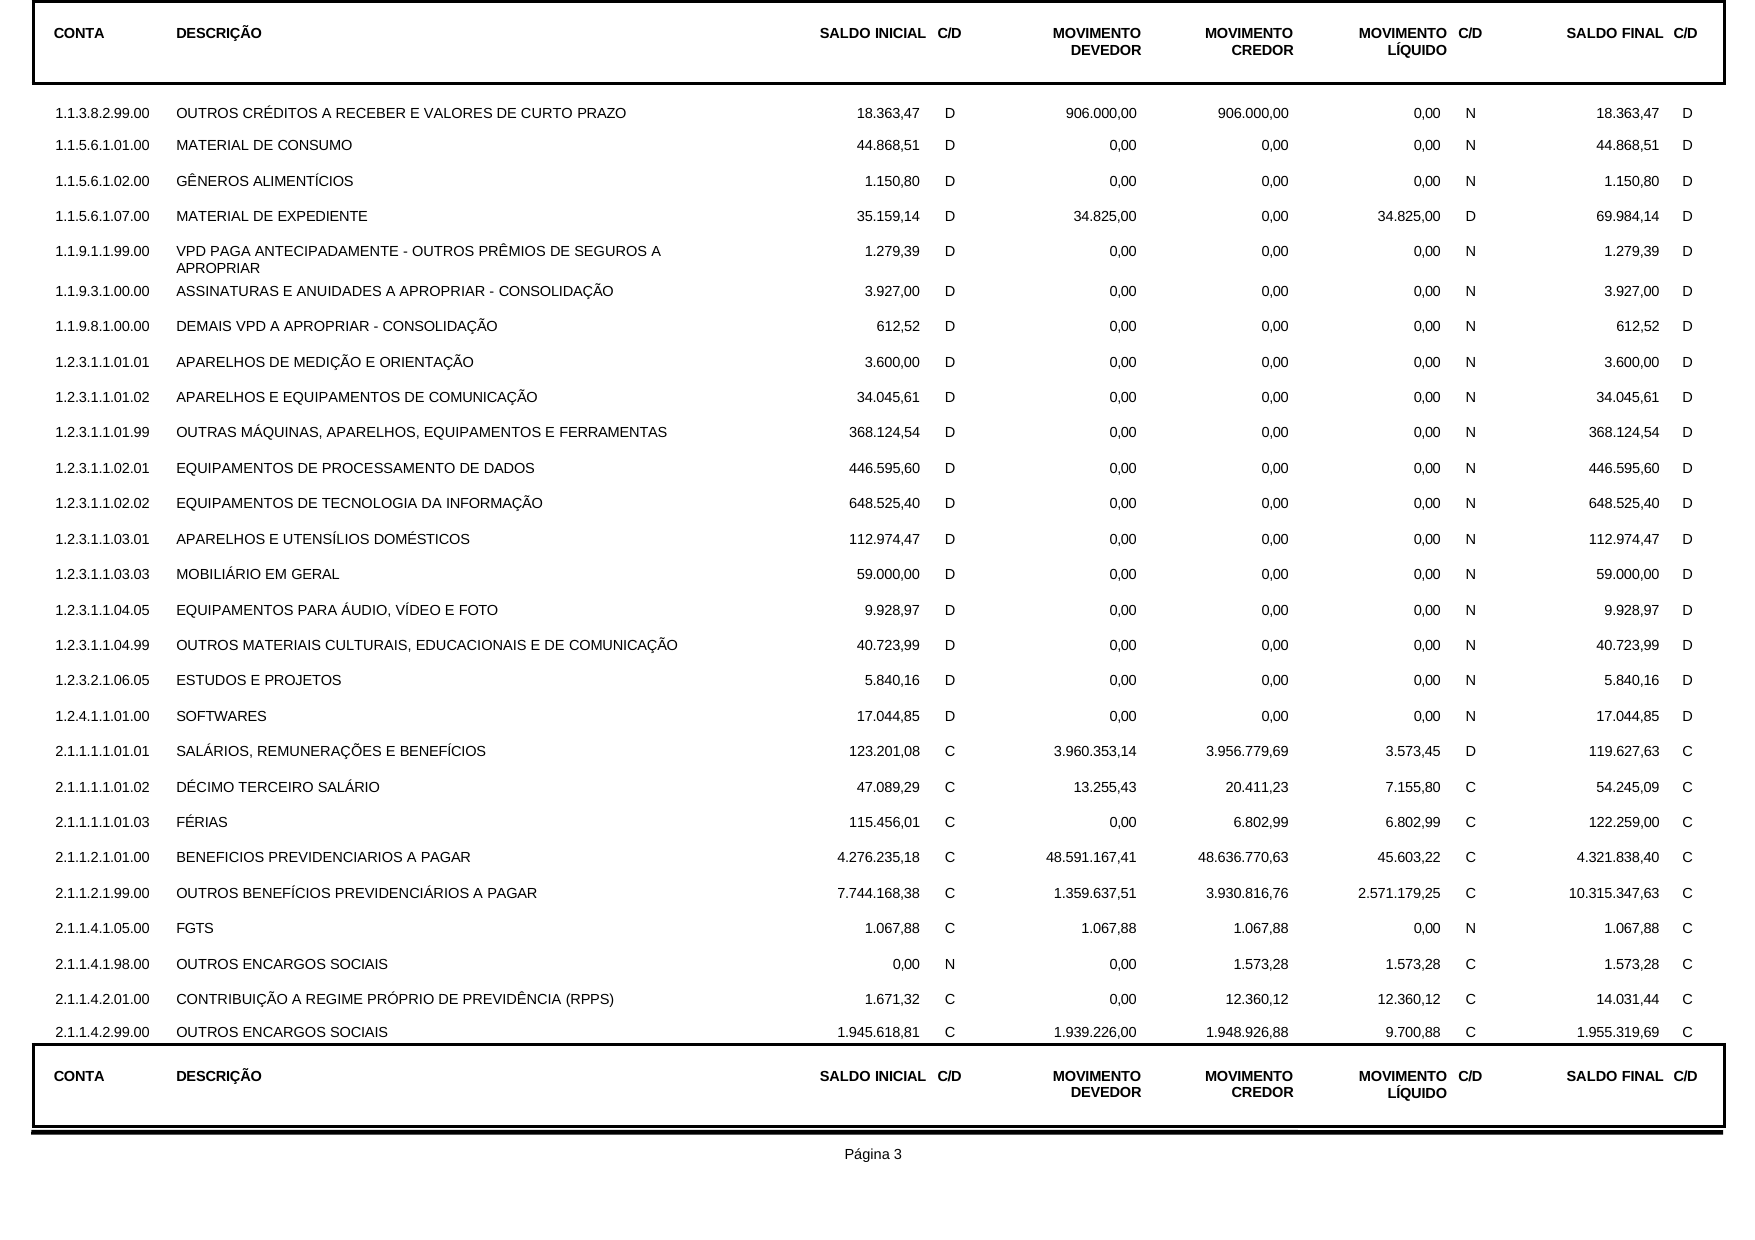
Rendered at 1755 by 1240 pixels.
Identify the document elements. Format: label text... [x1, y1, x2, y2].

table_cell 906.000,00 [1002, 85, 1168, 128]
table_cell OUTROS MATERIAIS CULTURAIS, EDUCACIONAIS E DE COMUNICAÇÃO [163, 628, 748, 663]
table_cell N [1451, 557, 1523, 592]
table_cell 7.744.168,38 [748, 875, 930, 911]
table_cell 9.928,97 [748, 592, 930, 628]
table_cell 20.411,23 [1168, 769, 1324, 804]
table_cell 0,00 [1002, 628, 1168, 663]
table_cell 0,00 [1168, 128, 1324, 163]
table_cell N [1451, 309, 1523, 344]
table_cell 40.723,99 [748, 628, 930, 663]
table_cell C [930, 911, 1002, 946]
table_cell 906.000,00 [1168, 85, 1324, 128]
table_cell C [930, 769, 1002, 804]
table_cell 69.984,14 [1523, 199, 1668, 234]
table_cell C [1451, 875, 1523, 911]
table_cell D [1668, 557, 1725, 592]
table_cell D [1668, 280, 1725, 309]
table_cell 2.1.1.4.1.98.00 [33, 946, 163, 982]
table_cell C [1451, 840, 1523, 875]
table_cell D [1668, 234, 1725, 280]
table_cell C [1668, 946, 1725, 982]
table_cell 18.363,47 [1523, 85, 1668, 128]
table_cell 3.927,00 [748, 280, 930, 309]
table_cell 0,00 [1002, 280, 1168, 309]
table_cell C [930, 982, 1002, 1017]
table_header C/D [930, 1046, 1001, 1125]
table_cell 3.600,00 [748, 344, 930, 380]
table_cell 0,00 [1002, 234, 1168, 280]
table_cell 44.868,51 [1523, 128, 1668, 163]
table_cell C [1451, 769, 1523, 804]
table_cell 0,00 [1324, 234, 1451, 280]
table_cell 0,00 [1168, 344, 1324, 380]
table_cell 1.2.3.1.1.04.05 [33, 592, 163, 628]
table_cell C [930, 875, 1002, 911]
table_cell 0,00 [1002, 309, 1168, 344]
table_cell 34.825,00 [1002, 199, 1168, 234]
table_cell 0,00 [1168, 521, 1324, 557]
table_cell 1.939.226,00 [1002, 1017, 1168, 1043]
table_cell D [930, 415, 1002, 451]
table_cell 0,00 [1324, 415, 1451, 451]
table_cell 0,00 [1002, 128, 1168, 163]
table_cell 0,00 [1324, 128, 1451, 163]
table_cell 0,00 [1168, 663, 1324, 698]
table_cell 5.840,16 [748, 663, 930, 698]
table_header CONTA [35, 3, 163, 82]
table_cell N [1451, 521, 1523, 557]
table_cell 14.031,44 [1523, 982, 1668, 1017]
table_cell 1.067,88 [1002, 911, 1168, 946]
table_cell 0,00 [1002, 982, 1168, 1017]
table_cell D [1668, 128, 1725, 163]
table_cell 1.2.3.1.1.02.02 [33, 486, 163, 521]
table_cell 0,00 [1324, 698, 1451, 734]
table_cell 4.321.838,40 [1523, 840, 1668, 875]
table_cell D [1668, 486, 1725, 521]
table_cell 1.671,32 [748, 982, 930, 1017]
table_cell 1.2.3.1.1.01.01 [33, 344, 163, 380]
table_cell 6.802,99 [1324, 805, 1451, 840]
table_cell 1.573,28 [1523, 946, 1668, 982]
table_cell BENEFICIOS PREVIDENCIARIOS A PAGAR [163, 840, 748, 875]
table_cell 40.723,99 [1523, 628, 1668, 663]
table_cell 1.2.3.1.1.01.99 [33, 415, 163, 451]
table_cell 1.067,88 [1523, 911, 1668, 946]
table_cell 1.1.5.6.1.02.00 [33, 163, 163, 198]
table_cell 6.802,99 [1168, 805, 1324, 840]
table_cell D [1451, 199, 1523, 234]
table_header MOVIMENTO LÍQUIDO [1324, 1046, 1451, 1125]
table_header C/D [1668, 1046, 1723, 1125]
table_cell 1.2.3.1.1.02.01 [33, 451, 163, 486]
table_cell C [1451, 946, 1523, 982]
table_cell 17.044,85 [748, 698, 930, 734]
table_cell C [930, 734, 1002, 769]
table_cell 2.571.179,25 [1324, 875, 1451, 911]
table_cell C [930, 1017, 1002, 1043]
table_cell 1.945.618,81 [748, 1017, 930, 1043]
table_cell DEMAIS VPD A APROPRIAR - CONSOLIDAÇÃO [163, 309, 748, 344]
table_cell 1.573,28 [1168, 946, 1324, 982]
table_header SALDO INICIAL [760, 1046, 930, 1125]
table_cell 0,00 [1168, 592, 1324, 628]
table_cell D [1668, 521, 1725, 557]
table_header DESCRIÇÃO [163, 3, 748, 82]
table_cell DÉCIMO TERCEIRO SALÁRIO [163, 769, 748, 804]
table_cell 2.1.1.4.1.05.00 [33, 911, 163, 946]
table_cell ASSINATURAS E ANUIDADES A APROPRIAR - CONSOLIDAÇÃO [163, 280, 748, 309]
table_cell N [1451, 128, 1523, 163]
table_cell D [1668, 344, 1725, 380]
table_cell N [1451, 234, 1523, 280]
table_cell MOBILIÁRIO EM GERAL [163, 557, 748, 592]
table_header C/D [930, 3, 1002, 82]
table_cell N [1451, 380, 1523, 415]
table_cell D [1668, 415, 1725, 451]
table_cell D [1668, 309, 1725, 344]
table_cell 0,00 [1324, 911, 1451, 946]
table_cell 0,00 [1324, 628, 1451, 663]
table_cell 59.000,00 [748, 557, 930, 592]
table_cell 1.955.319,69 [1523, 1017, 1668, 1043]
table_cell 115.456,01 [748, 805, 930, 840]
table_header MOVIMENTO DEVEDOR [1002, 3, 1168, 82]
table_cell 0,00 [1168, 415, 1324, 451]
table_header MOVIMENTO CREDOR [1168, 1046, 1324, 1125]
table_header SALDO FINAL [1523, 3, 1668, 82]
table_header C/D [1451, 1046, 1509, 1125]
table_cell 0,00 [1002, 663, 1168, 698]
table_cell C [1668, 982, 1725, 1017]
table_cell MATERIAL DE EXPEDIENTE [163, 199, 748, 234]
table_cell APARELHOS DE MEDIÇÃO E ORIENTAÇÃO [163, 344, 748, 380]
table_cell N [1451, 628, 1523, 663]
table_cell 2.1.1.4.2.01.00 [33, 982, 163, 1017]
table_cell D [930, 663, 1002, 698]
table_cell 59.000,00 [1523, 557, 1668, 592]
table_cell 446.595,60 [748, 451, 930, 486]
table_cell 1.1.9.8.1.00.00 [33, 309, 163, 344]
table_cell EQUIPAMENTOS DE PROCESSAMENTO DE DADOS [163, 451, 748, 486]
table_cell 12.360,12 [1324, 982, 1451, 1017]
table_cell C [1668, 911, 1725, 946]
table_cell 1.1.9.1.1.99.00 [33, 234, 163, 280]
table_cell D [930, 592, 1002, 628]
table_cell 34.825,00 [1324, 199, 1451, 234]
table_cell 1.150,80 [748, 163, 930, 198]
table_header C/D [1668, 3, 1723, 82]
table_cell 0,00 [1168, 557, 1324, 592]
table_header MOVIMENTO CREDOR [1168, 3, 1324, 82]
table_cell 3.960.353,14 [1002, 734, 1168, 769]
table_cell C [1451, 1017, 1523, 1043]
table_cell 1.2.3.1.1.03.01 [33, 521, 163, 557]
table_cell 12.360,12 [1168, 982, 1324, 1017]
table_cell EQUIPAMENTOS PARA ÁUDIO, VÍDEO E FOTO [163, 592, 748, 628]
table_cell N [1451, 663, 1523, 698]
table_cell 0,00 [1002, 592, 1168, 628]
table_cell 45.603,22 [1324, 840, 1451, 875]
table_cell 47.089,29 [748, 769, 930, 804]
table_cell D [930, 380, 1002, 415]
table_cell 0,00 [1168, 486, 1324, 521]
table_cell 1.067,88 [748, 911, 930, 946]
table_cell 3.930.816,76 [1168, 875, 1324, 911]
table_header MOVIMENTO DEVEDOR [1001, 1046, 1168, 1125]
table_cell 2.1.1.1.1.01.02 [33, 769, 163, 804]
table_cell 1.573,28 [1324, 946, 1451, 982]
table_cell 0,00 [1324, 663, 1451, 698]
table_cell D [1668, 628, 1725, 663]
table_cell 2.1.1.2.1.01.00 [33, 840, 163, 875]
table_cell 1.2.3.1.1.03.03 [33, 557, 163, 592]
table_cell CONTRIBUIÇÃO A REGIME PRÓPRIO DE PREVIDÊNCIA (RPPS) [163, 982, 748, 1017]
table_cell FGTS [163, 911, 748, 946]
table_cell 2.1.1.2.1.99.00 [33, 875, 163, 911]
table_cell D [930, 451, 1002, 486]
table_cell 0,00 [1324, 592, 1451, 628]
table_cell D [930, 628, 1002, 663]
table_cell N [1451, 698, 1523, 734]
table_cell N [1451, 163, 1523, 198]
table_cell D [930, 486, 1002, 521]
table_cell C [1668, 1017, 1725, 1043]
table_cell EQUIPAMENTOS DE TECNOLOGIA DA INFORMAÇÃO [163, 486, 748, 521]
table_cell 612,52 [1523, 309, 1668, 344]
table_cell 112.974,47 [1523, 521, 1668, 557]
table_cell 1.359.637,51 [1002, 875, 1168, 911]
table_cell 3.600,00 [1523, 344, 1668, 380]
table_cell 0,00 [1324, 344, 1451, 380]
table_header SALDO FINAL [1509, 1046, 1668, 1125]
table_cell C [1668, 734, 1725, 769]
table_cell 0,00 [1002, 557, 1168, 592]
table_cell 0,00 [1002, 698, 1168, 734]
table_cell 0,00 [1002, 163, 1168, 198]
table_cell 0,00 [748, 946, 930, 982]
table_cell 612,52 [748, 309, 930, 344]
table_cell D [1668, 698, 1725, 734]
table_cell 54.245,09 [1523, 769, 1668, 804]
table_cell APARELHOS E UTENSÍLIOS DOMÉSTICOS [163, 521, 748, 557]
table_cell 3.573,45 [1324, 734, 1451, 769]
table_cell 0,00 [1168, 309, 1324, 344]
table_cell D [1668, 85, 1725, 128]
table_cell 1.279,39 [1523, 234, 1668, 280]
table_cell 1.1.5.6.1.01.00 [33, 128, 163, 163]
table_cell 0,00 [1168, 163, 1324, 198]
table_cell 9.700,88 [1324, 1017, 1451, 1043]
table_cell D [930, 280, 1002, 309]
table_cell 112.974,47 [748, 521, 930, 557]
table_header MOVIMENTO LÍQUIDO [1324, 3, 1451, 82]
table_cell 0,00 [1324, 486, 1451, 521]
table_cell 0,00 [1168, 234, 1324, 280]
table_cell 10.315.347,63 [1523, 875, 1668, 911]
table_cell C [1668, 805, 1725, 840]
table_cell SALÁRIOS, REMUNERAÇÕES E BENEFÍCIOS [163, 734, 748, 769]
table_cell 2.1.1.1.1.01.03 [33, 805, 163, 840]
table_cell 3.956.779,69 [1168, 734, 1324, 769]
table_cell 5.840,16 [1523, 663, 1668, 698]
table_cell 0,00 [1168, 628, 1324, 663]
table_cell MATERIAL DE CONSUMO [163, 128, 748, 163]
table_cell OUTROS CRÉDITOS A RECEBER E VALORES DE CURTO PRAZO [163, 85, 748, 128]
table_cell 34.045,61 [1523, 380, 1668, 415]
table_cell N [1451, 415, 1523, 451]
table_cell 0,00 [1002, 486, 1168, 521]
table_cell 0,00 [1324, 521, 1451, 557]
table_cell OUTROS ENCARGOS SOCIAIS [163, 946, 748, 982]
table_cell 0,00 [1324, 280, 1451, 309]
table_cell 7.155,80 [1324, 769, 1451, 804]
table_cell 2.1.1.1.1.01.01 [33, 734, 163, 769]
table_cell 18.363,47 [748, 85, 930, 128]
table_cell N [1451, 344, 1523, 380]
table_cell 34.045,61 [748, 380, 930, 415]
table_cell 13.255,43 [1002, 769, 1168, 804]
table_cell 0,00 [1324, 163, 1451, 198]
table_cell 1.279,39 [748, 234, 930, 280]
table_cell 1.2.4.1.1.01.00 [33, 698, 163, 734]
table_cell OUTROS ENCARGOS SOCIAIS [163, 1017, 748, 1043]
table_cell 0,00 [1324, 309, 1451, 344]
table_cell 48.591.167,41 [1002, 840, 1168, 875]
table_cell C [930, 805, 1002, 840]
table_cell 0,00 [1168, 280, 1324, 309]
table_cell 0,00 [1324, 451, 1451, 486]
table_cell N [1451, 592, 1523, 628]
table_cell 0,00 [1168, 199, 1324, 234]
table_cell 0,00 [1168, 380, 1324, 415]
table_cell 1.067,88 [1168, 911, 1324, 946]
table_cell N [1451, 280, 1523, 309]
table_cell 446.595,60 [1523, 451, 1668, 486]
table_cell 48.636.770,63 [1168, 840, 1324, 875]
table_cell 0,00 [1002, 451, 1168, 486]
table_cell 0,00 [1002, 946, 1168, 982]
table_cell 44.868,51 [748, 128, 930, 163]
table_cell OUTRAS MÁQUINAS, APARELHOS, EQUIPAMENTOS E FERRAMENTAS [163, 415, 748, 451]
table_cell OUTROS BENEFÍCIOS PREVIDENCIÁRIOS A PAGAR [163, 875, 748, 911]
table_cell 368.124,54 [1523, 415, 1668, 451]
table_cell C [1668, 769, 1725, 804]
table_cell 0,00 [1168, 698, 1324, 734]
table_cell D [1668, 163, 1725, 198]
table_cell 17.044,85 [1523, 698, 1668, 734]
table_header CONTA [35, 1046, 163, 1125]
table_cell 0,00 [1002, 344, 1168, 380]
table_cell 4.276.235,18 [748, 840, 930, 875]
table_cell 0,00 [1002, 521, 1168, 557]
table_cell D [930, 309, 1002, 344]
table_header DESCRIÇÃO [163, 1046, 759, 1125]
table_cell D [930, 128, 1002, 163]
table_header C/D [1451, 3, 1523, 82]
table_cell D [930, 698, 1002, 734]
table_cell 0,00 [1168, 451, 1324, 486]
table_cell FÉRIAS [163, 805, 748, 840]
table_cell 368.124,54 [748, 415, 930, 451]
table_cell 0,00 [1324, 557, 1451, 592]
table_cell D [930, 85, 1002, 128]
table_cell D [1451, 734, 1523, 769]
table_cell 0,00 [1002, 805, 1168, 840]
table_cell 0,00 [1002, 380, 1168, 415]
table_cell 0,00 [1324, 85, 1451, 128]
table_cell D [1668, 592, 1725, 628]
table_cell C [930, 840, 1002, 875]
table_cell 2.1.1.4.2.99.00 [33, 1017, 163, 1043]
table_cell C [1451, 805, 1523, 840]
table_cell SOFTWARES [163, 698, 748, 734]
table_cell 1.1.5.6.1.07.00 [33, 199, 163, 234]
table_cell ESTUDOS E PROJETOS [163, 663, 748, 698]
table_cell 0,00 [1002, 415, 1168, 451]
table_cell 1.150,80 [1523, 163, 1668, 198]
table_cell D [930, 521, 1002, 557]
table_cell D [930, 234, 1002, 280]
table_cell 1.2.3.1.1.04.99 [33, 628, 163, 663]
table_cell 648.525,40 [1523, 486, 1668, 521]
table_cell N [1451, 486, 1523, 521]
table_cell N [1451, 451, 1523, 486]
table_cell D [930, 163, 1002, 198]
table_cell C [1451, 982, 1523, 1017]
table_cell N [930, 946, 1002, 982]
table_cell 648.525,40 [748, 486, 930, 521]
table_cell C [1668, 875, 1725, 911]
table_cell D [1668, 199, 1725, 234]
table_cell D [930, 344, 1002, 380]
table_cell 1.948.926,88 [1168, 1017, 1324, 1043]
table_cell GÊNEROS ALIMENTÍCIOS [163, 163, 748, 198]
table_cell N [1451, 85, 1523, 128]
table_cell D [930, 557, 1002, 592]
table_cell C [1668, 840, 1725, 875]
table_cell 1.2.3.2.1.06.05 [33, 663, 163, 698]
table_cell 0,00 [1324, 380, 1451, 415]
table_cell VPD PAGA ANTECIPADAMENTE - OUTROS PRÊMIOS DE SEGUROS A APROPRIAR [163, 234, 748, 280]
table_cell 1.2.3.1.1.01.02 [33, 380, 163, 415]
table_cell 1.1.3.8.2.99.00 [33, 85, 163, 128]
table_cell 1.1.9.3.1.00.00 [33, 280, 163, 309]
table_header SALDO INICIAL [748, 3, 930, 82]
table_cell 35.159,14 [748, 199, 930, 234]
table_cell 9.928,97 [1523, 592, 1668, 628]
table_cell D [1668, 663, 1725, 698]
table_cell D [1668, 451, 1725, 486]
table_cell D [1668, 380, 1725, 415]
table_cell 3.927,00 [1523, 280, 1668, 309]
table_cell D [930, 199, 1002, 234]
table_cell 123.201,08 [748, 734, 930, 769]
table_cell 122.259,00 [1523, 805, 1668, 840]
table_cell N [1451, 911, 1523, 946]
table_cell APARELHOS E EQUIPAMENTOS DE COMUNICAÇÃO [163, 380, 748, 415]
table_cell 119.627,63 [1523, 734, 1668, 769]
